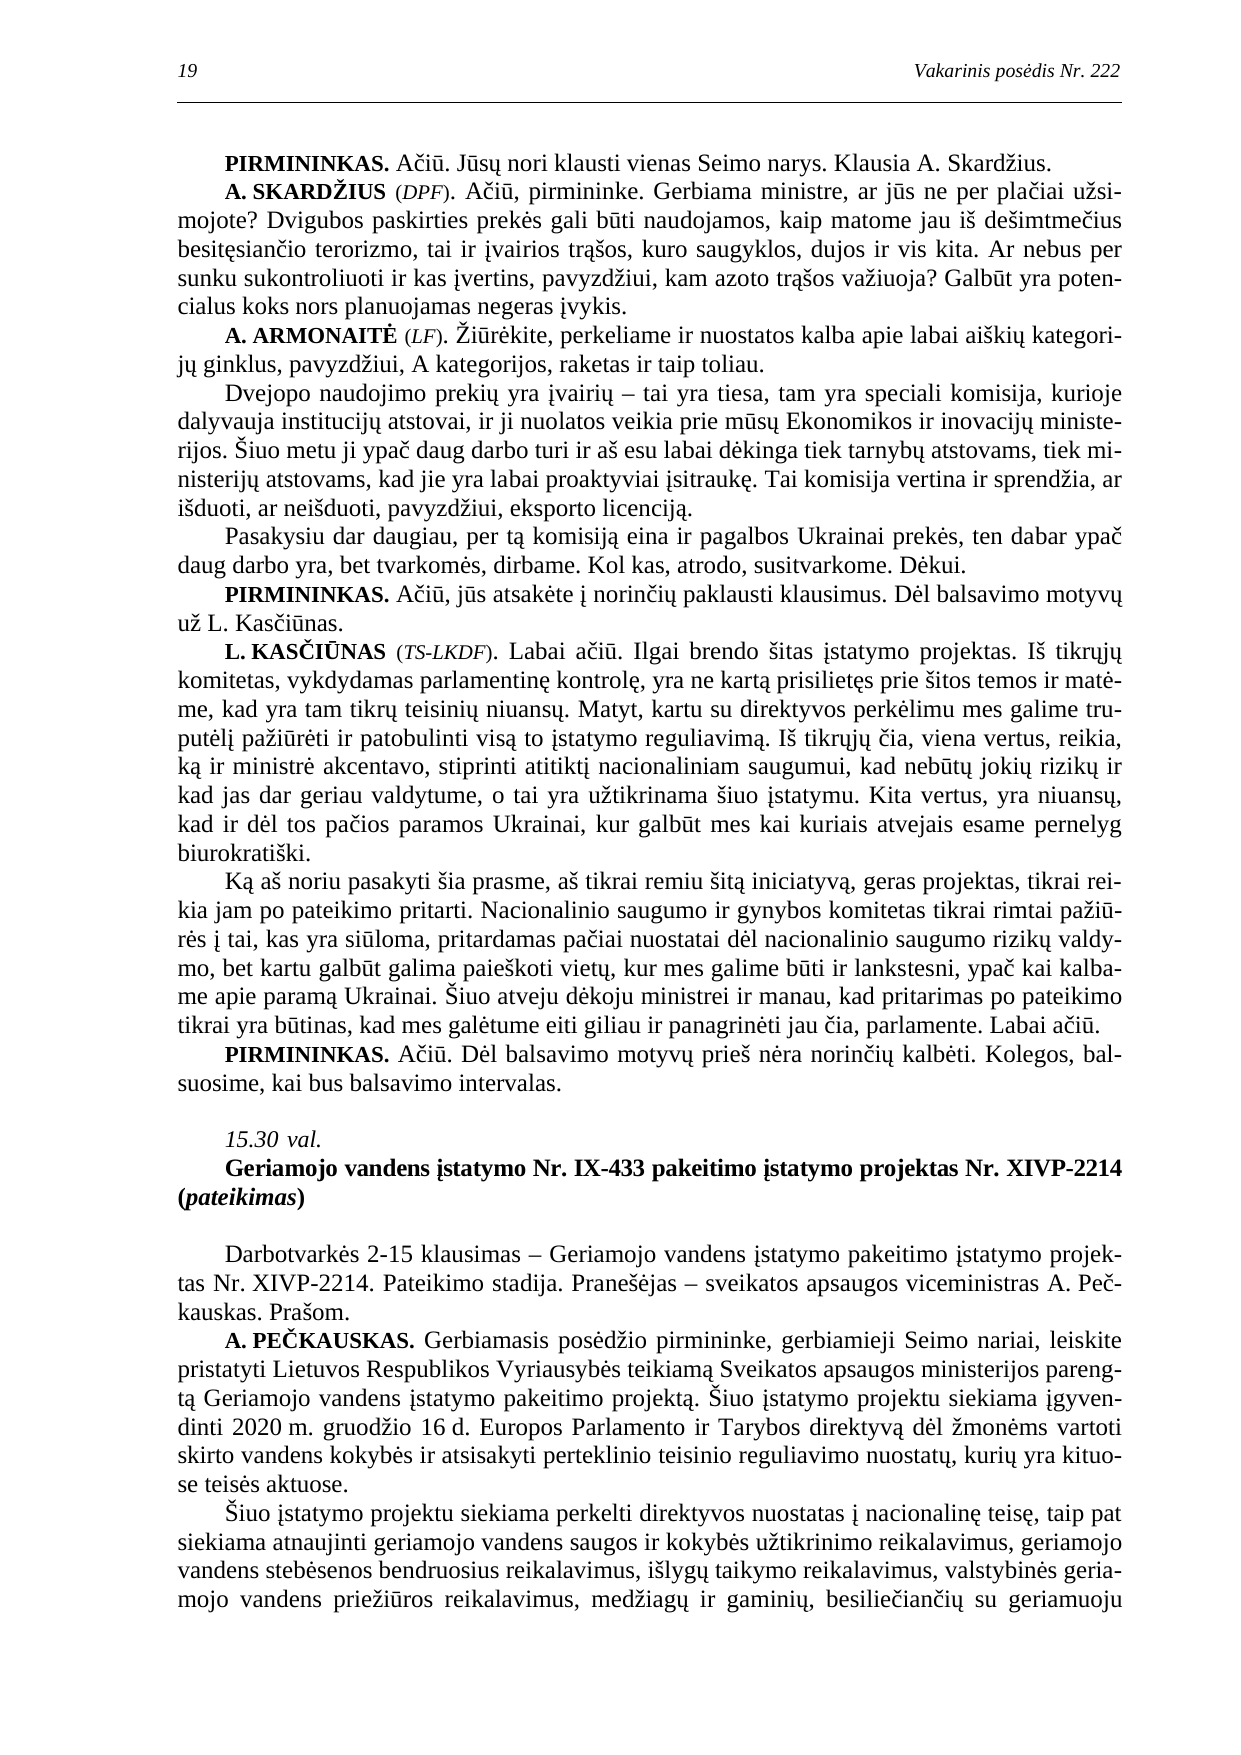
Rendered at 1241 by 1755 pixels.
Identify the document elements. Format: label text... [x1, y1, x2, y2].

text PIRMININKAS. Ačiū. Dėl bal­sa­vi­mo mo­ty­vų prieš nė­ra no­rin­čių kal­bė­ti. Ko­le­gos, bal­suo­si­me, kai bus bal­sa­vi­mo in­ter­va­las. [177, 1039, 1122, 1096]
text A. SKARDŽIUS (DPF). Ačiū, pir­mi­nin­ke. Ger­bia­ma mi­nist­re, ar jūs ne per pla­čiai už­si­mo­jo­te? Dvi­gu­bos pa­skir­ties pre­kės ga­li bū­ti nau­do­ja­mos, kaip ma­to­me jau iš de­šimt­me­čius be­si­tę­sian­čio te­ro­riz­mo, tai ir įvai­rios trą­šos, ku­ro sau­gyk­los, du­jos ir vis ki­ta. Ar ne­bus per sun­ku su­kon­tro­liuo­ti ir kas įver­tins, pa­vyz­džiui, kam azo­to trą­šos va­žiuo­ja? Gal­būt yra po­ten­cia­lus koks nors pla­nuo­ja­mas ne­ge­ras įvy­kis. [177, 176, 1122, 320]
text Ge­ria­mo­jo van­dens įsta­ty­mo Nr. IX-433 pa­kei­ti­mo įsta­ty­mo pro­jek­tas Nr. XIVP-2214 (pa­tei­ki­mas) [177, 1153, 1122, 1210]
text A. ARMONAITĖ (LF). Žiū­rė­ki­te, per­ke­lia­me ir nuo­sta­tos kal­ba apie la­bai aiš­kių ka­te­go­ri­jų gin­klus, pa­vyz­džiui, A ka­te­go­ri­jos, ra­ke­tas ir taip to­liau. [177, 320, 1122, 378]
text L. KASČIŪNAS (TS-LKDF). La­bai ačiū. Il­gai bren­do ši­tas įsta­ty­mo pro­jek­tas. Iš tik­rų­jų ko­mi­te­tas, vyk­dy­da­mas par­la­men­ti­nę kon­tro­lę, yra ne kar­tą pri­si­lie­tęs prie ši­tos te­mos ir ma­tė­me, kad yra tam tik­rų tei­si­nių niu­an­sų. Ma­tyt, kar­tu su di­rek­ty­vos per­kė­li­mu mes ga­li­me tru­pu­tė­lį pa­žiū­rė­ti ir pa­to­bu­lin­ti vi­są to įsta­ty­mo re­gu­lia­vi­mą. Iš tik­rų­jų čia, vie­na ver­tus, rei­kia, ką ir mi­nist­rė ak­cen­ta­vo, stip­rin­ti ati­tik­tį na­cio­na­li­niam sau­gu­mui, kad ne­bū­tų jo­kių ri­zi­kų ir kad jas dar ge­riau val­dy­tu­me, o tai yra už­tik­ri­na­ma šiuo įsta­ty­mu. Ki­ta ver­tus, yra niu­an­sų, kad ir dėl tos pa­čios pa­ra­mos Uk­rai­nai, kur gal­būt mes kai ku­riais at­ve­jais esa­me per­ne­lyg biu­ro­kratiški. [177, 636, 1122, 866]
text PIRMININKAS. Ačiū, jūs at­sa­kė­te į no­rin­čių pa­klaus­ti klau­si­mus. Dėl bal­sa­vi­mo mo­ty­vų už L. Kas­čiū­nas. [177, 579, 1122, 636]
text Ką aš no­riu pa­sa­ky­ti šia pras­me, aš tik­rai re­miu ši­tą ini­cia­ty­vą, ge­ras pro­jek­tas, tik­rai rei­kia jam po pa­tei­ki­mo pri­tar­ti. Na­cio­na­li­nio sau­gu­mo ir gy­ny­bos ko­mi­te­tas tik­rai rim­tai pa­žiū­rės į tai, kas yra siū­lo­ma, pri­tar­da­mas pa­čiai nuo­sta­tai dėl na­cio­na­li­nio sau­gu­mo ri­zi­kų val­dy­mo, bet kar­tu gal­būt ga­li­ma pa­ieš­ko­ti vie­tų, kur mes ga­li­me bū­ti ir lanks­tes­ni, ypač kai kal­ba­me apie pa­ra­mą Uk­rai­nai. Šiuo at­ve­ju dė­ko­ju mi­nist­rei ir ma­nau, kad pri­ta­ri­mas po pa­tei­ki­mo tik­rai yra bū­ti­nas, kad mes ga­lė­tu­me ei­ti gi­liau ir pa­nag­ri­nė­ti jau čia, par­la­men­te. La­bai ačiū. [177, 866, 1122, 1039]
text Dve­jo­po nau­do­ji­mo pre­kių yra įvai­rių – tai yra tie­sa, tam yra spe­cia­li ko­mi­si­ja, ku­rio­je da­ly­vau­ja ins­ti­tu­ci­jų at­sto­vai, ir ji nuo­la­tos vei­kia prie mū­sų Eko­no­mi­kos ir ino­va­ci­jų mi­nis­te­ri­jos. Šiuo me­tu ji ypač daug dar­bo tu­ri ir aš esu la­bai dė­kin­ga tiek tar­ny­bų at­sto­vams, tiek mi­nis­te­ri­jų at­sto­vams, kad jie yra la­bai pro­ak­ty­viai įsi­trau­kę. Tai ko­mi­si­ja ver­ti­na ir spren­džia, ar iš­duo­ti, ar ne­iš­duo­ti, pa­vyz­džiui, eks­por­to li­cen­ci­ją. [177, 378, 1122, 521]
text Šiuo įsta­ty­mo pro­jek­tu sie­kia­ma per­kel­ti di­rek­ty­vos nuo­sta­tas į na­cio­na­li­nę tei­sę, taip pat sie­kia­ma at­nau­jin­ti ge­ria­mo­jo van­dens sau­gos ir ko­ky­bės už­tik­ri­ni­mo rei­ka­la­vi­mus, ge­ria­mo­jo van­dens ste­bė­se­nos ben­druo­sius rei­ka­la­vi­mus, iš­ly­gų tai­ky­mo rei­ka­la­vi­mus, vals­ty­bi­nės ge­ria­mo­jo van­dens prie­žiū­ros rei­ka­la­vi­mus, me­džia­gų ir ga­mi­nių, be­si­lie­čian­čių su ge­ria­muo­ju [177, 1498, 1122, 1613]
text Dar­bo­tvarkės 2-15 klau­si­mas – Ge­ria­mo­jo van­dens įsta­ty­mo pa­kei­ti­mo įsta­ty­mo pro­jek­tas Nr. XIVP-2214. Pa­tei­ki­mo sta­di­ja. Pra­ne­šė­jas – svei­ka­tos ap­sau­gos vi­ce­mi­nist­ras A. Peč­kaus­kas. Pra­šom. [177, 1239, 1122, 1325]
text A. PEČKAUSKAS. Ger­bia­ma­sis po­sė­džio pir­mi­nin­ke, ger­bia­mie­ji Sei­mo na­riai, leis­ki­te pri­sta­ty­ti Lie­tu­vos Res­pub­li­kos Vy­riau­sy­bės tei­kia­mą Svei­ka­tos ap­sau­gos mi­nis­te­ri­jos pa­reng­tą Ge­ria­mo­jo van­dens įsta­ty­mo pa­kei­ti­mo pro­jek­tą. Šiuo įsta­ty­mo pro­jek­tu sie­kia­ma įgy­ven­din­ti 2020 m. gruo­džio 16 d. Eu­ro­pos Par­la­men­to ir Ta­ry­bos di­rek­ty­vą dėl žmo­nėms var­to­ti skir­to van­dens ko­ky­bės ir at­si­sa­ky­ti per­tek­li­nio tei­si­nio re­gu­lia­vi­mo nuo­sta­tų, ku­rių yra ki­tuo­se tei­sės ak­tuo­se. [177, 1325, 1122, 1498]
text Pa­sa­ky­siu dar dau­giau, per tą ko­mi­si­ją ei­na ir pa­gal­bos Uk­rai­nai pre­kės, ten da­bar ypač daug dar­bo yra, bet tvar­ko­mės, dir­ba­me. Kol kas, at­ro­do, su­si­tvar­ko­me. Dė­kui. [177, 521, 1122, 579]
text PIRMININKAS. Ačiū. Jū­sų no­ri klaus­ti vie­nas Sei­mo na­rys. Klau­sia A. Skar­džius. [177, 148, 1122, 176]
text 15.30 val. [224, 1125, 1122, 1153]
